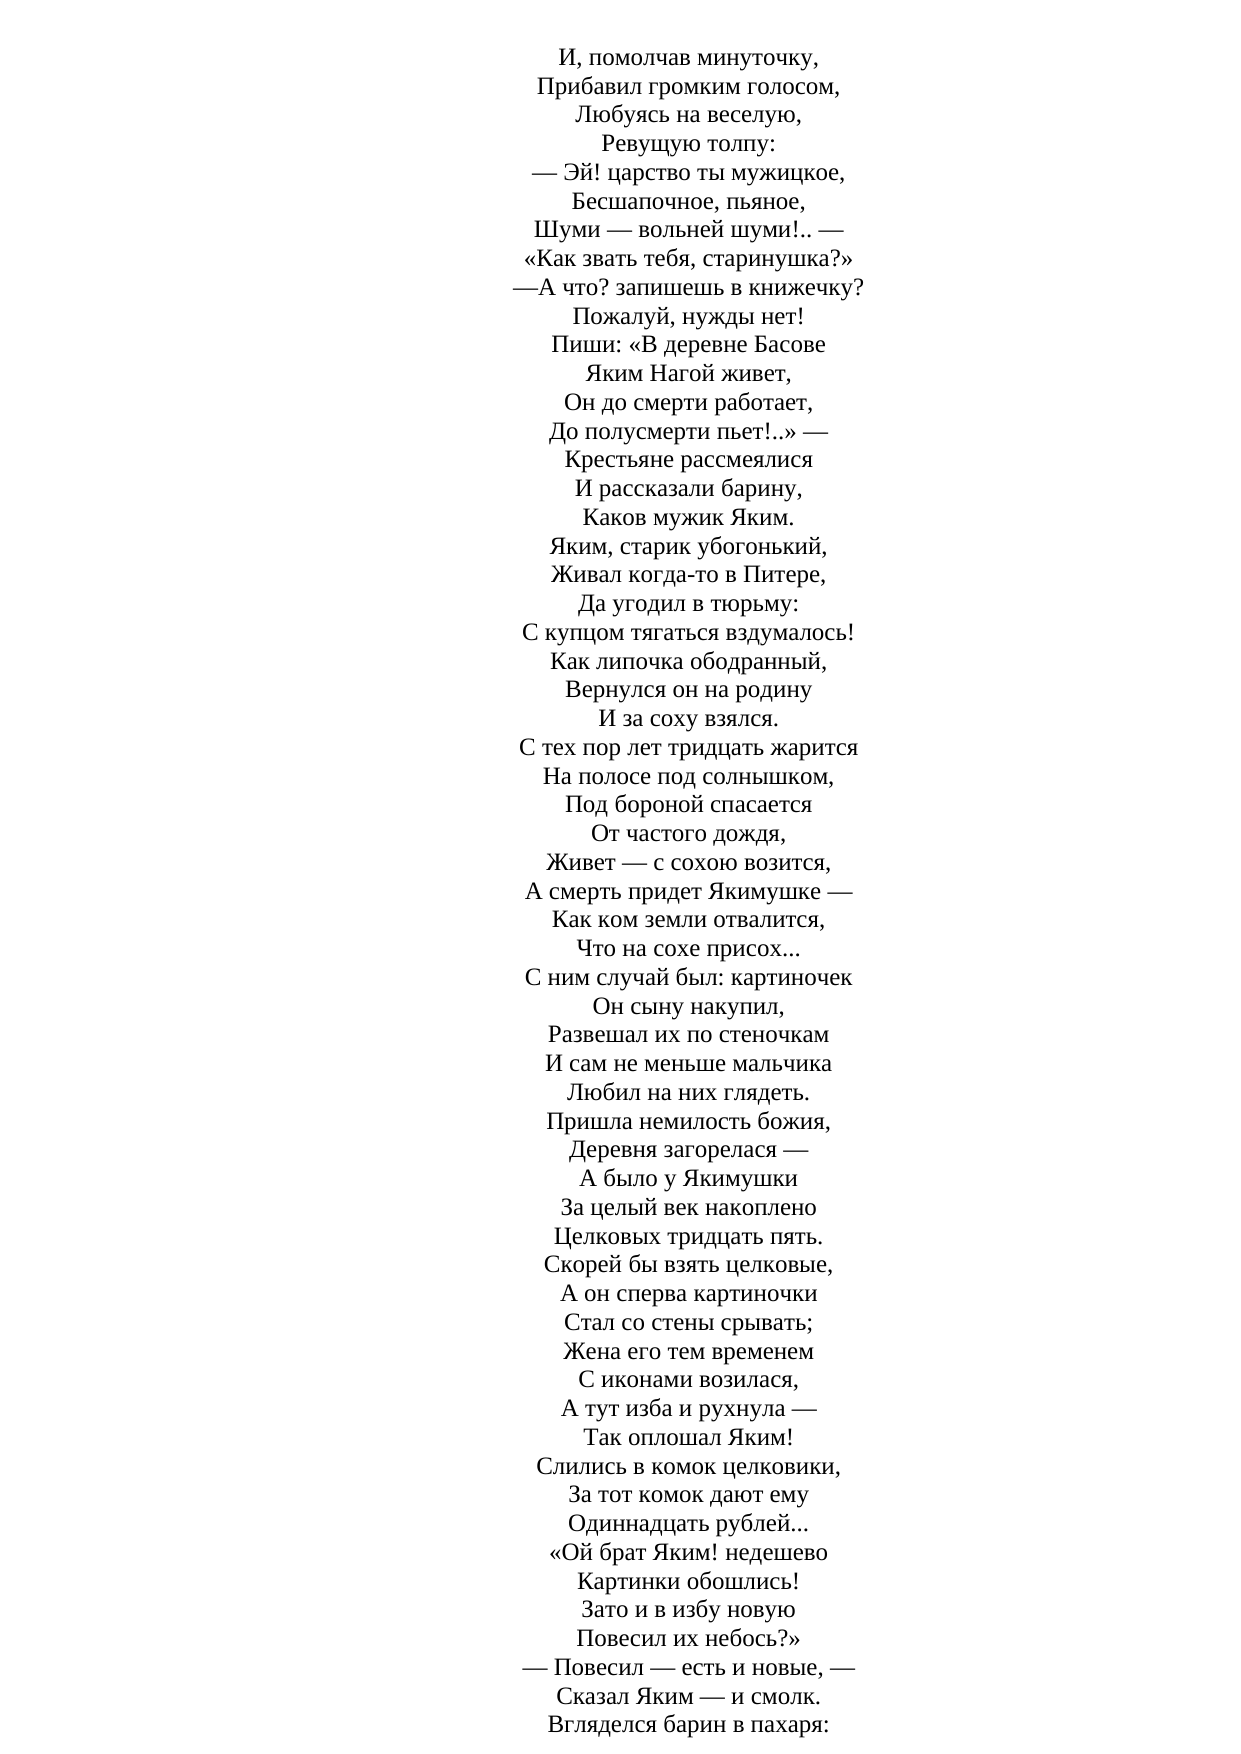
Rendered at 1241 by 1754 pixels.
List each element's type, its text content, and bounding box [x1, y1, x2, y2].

text За целый век накоплено [136, 1192, 1181, 1221]
text Зато и в избу новую [136, 1594, 1181, 1623]
text Под бороной спасается [136, 789, 1181, 818]
text Повесил их небось?» [136, 1623, 1181, 1652]
text Он до смерти работает, [136, 387, 1181, 416]
text «Ой брат Яким! недешево [136, 1537, 1181, 1566]
text А было у Якимушки [136, 1163, 1181, 1192]
text Пришла немилость божия, [136, 1106, 1181, 1134]
text И рассказали барину, [136, 473, 1181, 502]
text Развешал их по стеночкам [136, 1019, 1181, 1048]
text А тут изба и рухнула — [136, 1393, 1181, 1422]
text Так оплошал Яким! [136, 1422, 1181, 1451]
text Бесшапочное, пьяное, [136, 186, 1181, 214]
text Любуясь на веселую, [136, 99, 1181, 128]
text За тот комок дают ему [136, 1479, 1181, 1508]
text —А что? запишешь в книжечку? [136, 272, 1181, 301]
text До полусмерти пьет!..» — [136, 416, 1181, 444]
text И, помолчав минуточку, [136, 42, 1181, 71]
text Стал со стены срывать; [136, 1307, 1181, 1336]
text Слились в комок целковики, [136, 1451, 1181, 1479]
text Пожалуй, нужды нет! [136, 301, 1181, 329]
text С купцом тягаться вздумалось! [136, 617, 1181, 646]
text На полосе под солнышком, [136, 761, 1181, 789]
text С иконами возилася, [136, 1364, 1181, 1393]
text Любил на них глядеть. [136, 1077, 1181, 1106]
text Вгляделся барин в пахаря: [136, 1709, 1181, 1738]
text — Эй! царство ты мужицкое, [136, 157, 1181, 186]
text Вернулся он на родину [136, 674, 1181, 703]
text Он сыну накупил, [136, 991, 1181, 1019]
text Крестьяне рассмеялися [136, 444, 1181, 473]
text С ним случай был: картиночек [136, 962, 1181, 991]
text С тех пор лет тридцать жарится [136, 732, 1181, 761]
text Да угодил в тюрьму: [136, 588, 1181, 617]
text Скорей бы взять целковые, [136, 1249, 1181, 1278]
text Как ком земли отвалится, [136, 904, 1181, 933]
text Пиши: «В деревне Басове [136, 329, 1181, 358]
text — Повесил — есть и новые, — [136, 1652, 1181, 1681]
text И сам не меньше мальчика [136, 1048, 1181, 1077]
text От частого дождя, [136, 818, 1181, 847]
text Целковых тридцать пять. [136, 1221, 1181, 1249]
text Сказал Яким — и смолк. [136, 1681, 1181, 1709]
text Прибавил громким голосом, [136, 71, 1181, 99]
text И за соху взялся. [136, 703, 1181, 732]
text Яким Нагой живет, [136, 358, 1181, 387]
text Деревня загорелася — [136, 1134, 1181, 1163]
text Каков мужик Яким. [136, 502, 1181, 531]
text «Как звать тебя, старинушка?» [136, 243, 1181, 272]
text Живал когда-то в Питере, [136, 559, 1181, 588]
text Жена его тем временем [136, 1336, 1181, 1364]
text Ревущую толпу: [136, 128, 1181, 157]
text Шуми — вольней шуми!.. — [136, 214, 1181, 243]
text А смерть придет Якимушке — [136, 876, 1181, 904]
text Яким, старик убогонький, [136, 531, 1181, 559]
text Как липочка ободранный, [136, 646, 1181, 674]
text Картинки обошлись! [136, 1566, 1181, 1594]
text Одиннадцать рублей... [136, 1508, 1181, 1537]
text Что на сохе присох... [136, 933, 1181, 962]
text А он сперва картиночки [136, 1278, 1181, 1307]
text Живет — с сохою возится, [136, 847, 1181, 876]
